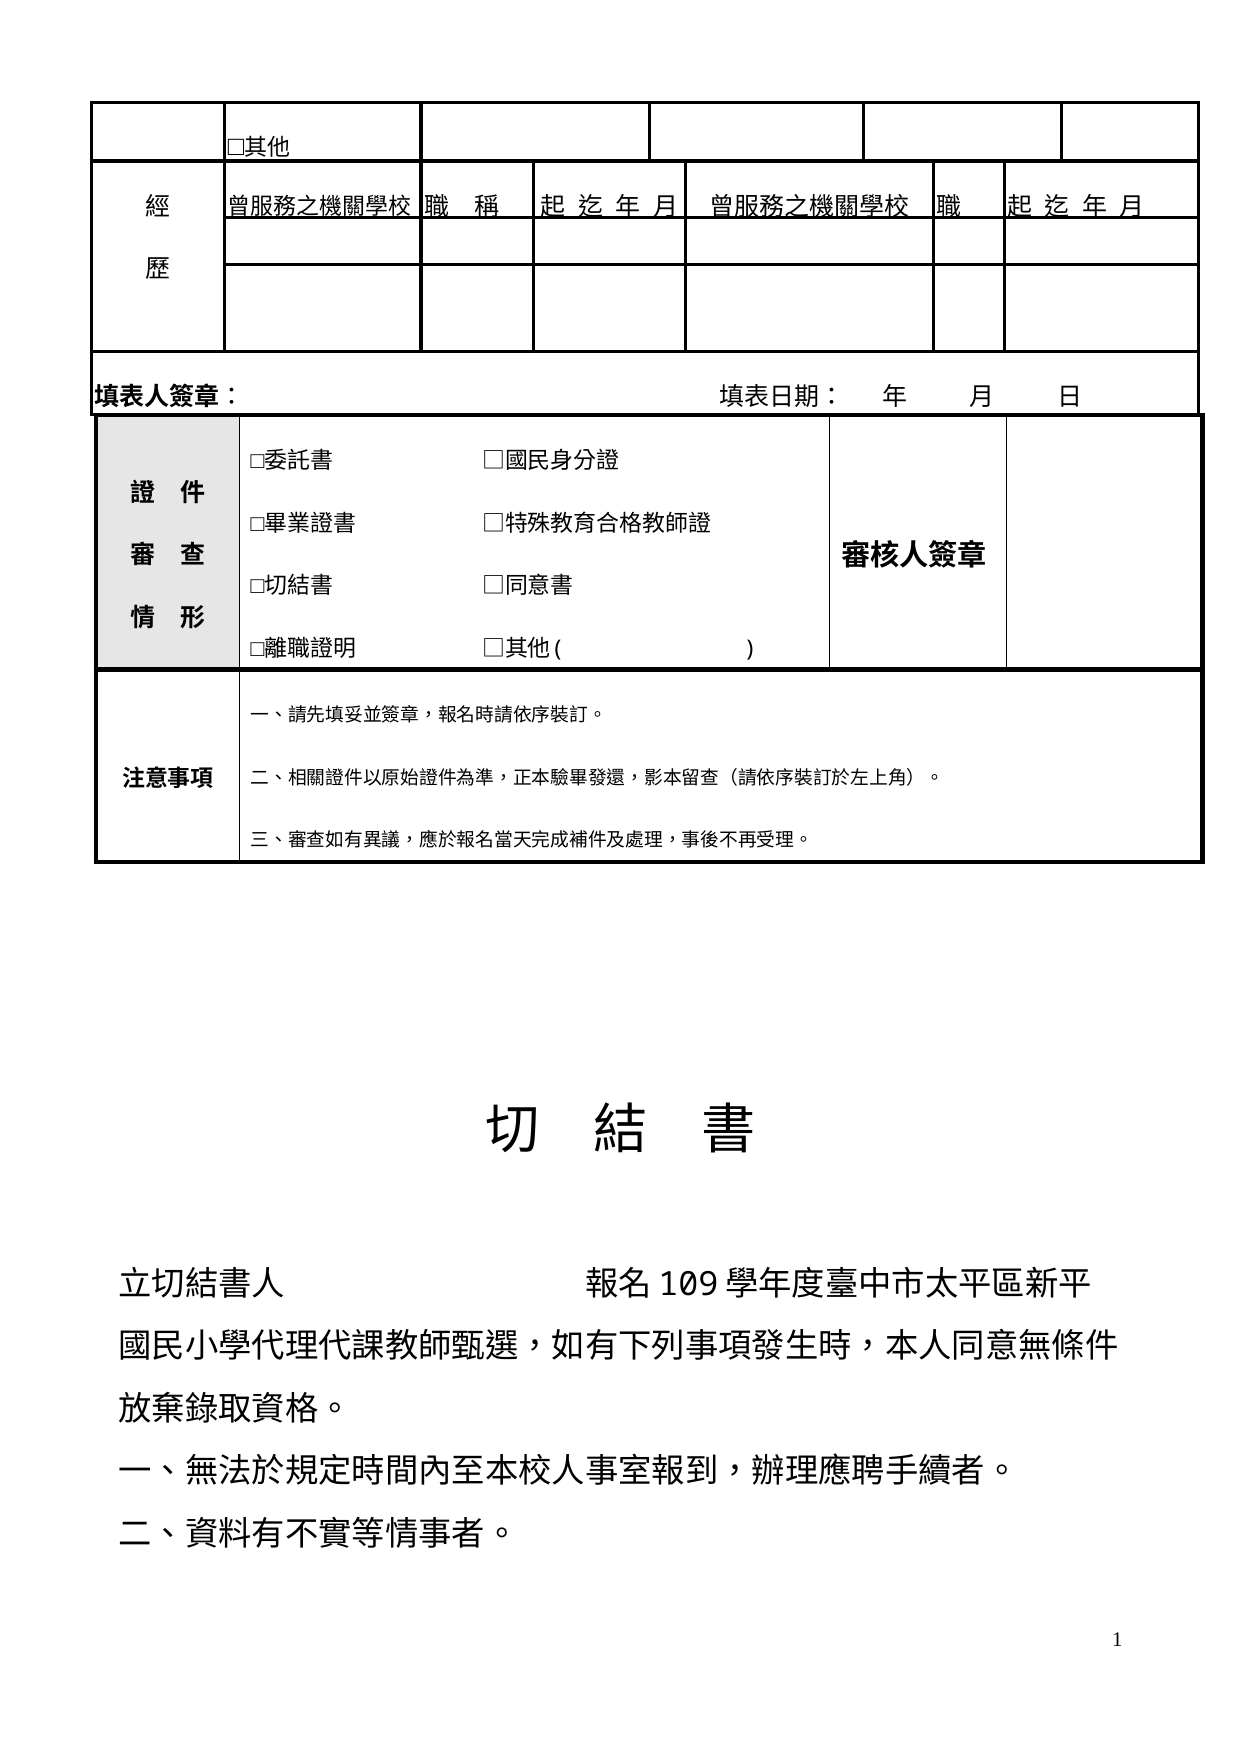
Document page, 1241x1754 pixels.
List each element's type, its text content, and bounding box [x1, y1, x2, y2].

table_cell 審核人簽章 [830, 417, 1006, 667]
table_cell [935, 219, 1003, 263]
table_cell [1006, 266, 1197, 350]
text 切 結 書 [118, 1052, 1122, 1177]
table_cell [423, 104, 610, 159]
table_cell [687, 219, 932, 263]
table_cell 起 迄 年 月 [535, 163, 684, 216]
table_cell [610, 104, 648, 159]
table_cell [1006, 219, 1197, 263]
table_cell 證 件 審 查 情 形 [98, 417, 239, 667]
table_cell [423, 266, 532, 350]
table_cell [935, 266, 1003, 350]
table_cell [687, 266, 932, 350]
text 一、無法於規定時間內至本校人事室報到，辦理應聘手續者。 [118, 1427, 1122, 1489]
table_cell [226, 219, 419, 263]
table_cell [1063, 104, 1197, 159]
table_cell 職 稱 [423, 163, 532, 216]
table_cell [423, 219, 532, 263]
table_cell [226, 266, 419, 350]
table_cell 曾服務之機關學校 [687, 163, 932, 216]
table_cell 經 歷 [93, 163, 223, 350]
table_cell [1007, 417, 1200, 667]
table_cell □委託書 □國民身分證 □畢業證書 □特殊教育合格教師證 □切結書 □同意書 □離職證明 □其他( ) [240, 417, 829, 667]
text 立切結書人 報名109學年度臺中市太平區新平國民小學代理代課教師甄選，如有下列事項發生時，本人同意無條件放棄錄取資格。 [118, 1239, 1122, 1427]
table_cell 曾服務之機關學校 [226, 163, 419, 216]
table_cell [535, 219, 684, 263]
table_cell 填表人簽章： 填表日期： 年 月 日 [93, 353, 1197, 413]
table_cell 起 迄 年 月 [1006, 163, 1197, 216]
table_cell [535, 266, 684, 350]
text 二、資料有不實等情事者。 [118, 1489, 1122, 1552]
table_cell □其他 [226, 104, 419, 159]
table_cell [651, 104, 862, 159]
table_cell 職 稱 [935, 163, 1003, 216]
table_cell [865, 104, 1060, 159]
table_cell 一、請先填妥並簽章，報名時請依序裝訂。 二、相關證件以原始證件為準，正本驗畢發還，影本留查（請依序裝訂於左上角）。 三、審查如有異議，應於報名當天完成補件及處理，事後不再受理。 [240, 672, 1200, 859]
table_cell 應 繳 驗 證 件 [93, 104, 223, 159]
table_cell 注意事項 [98, 672, 239, 859]
